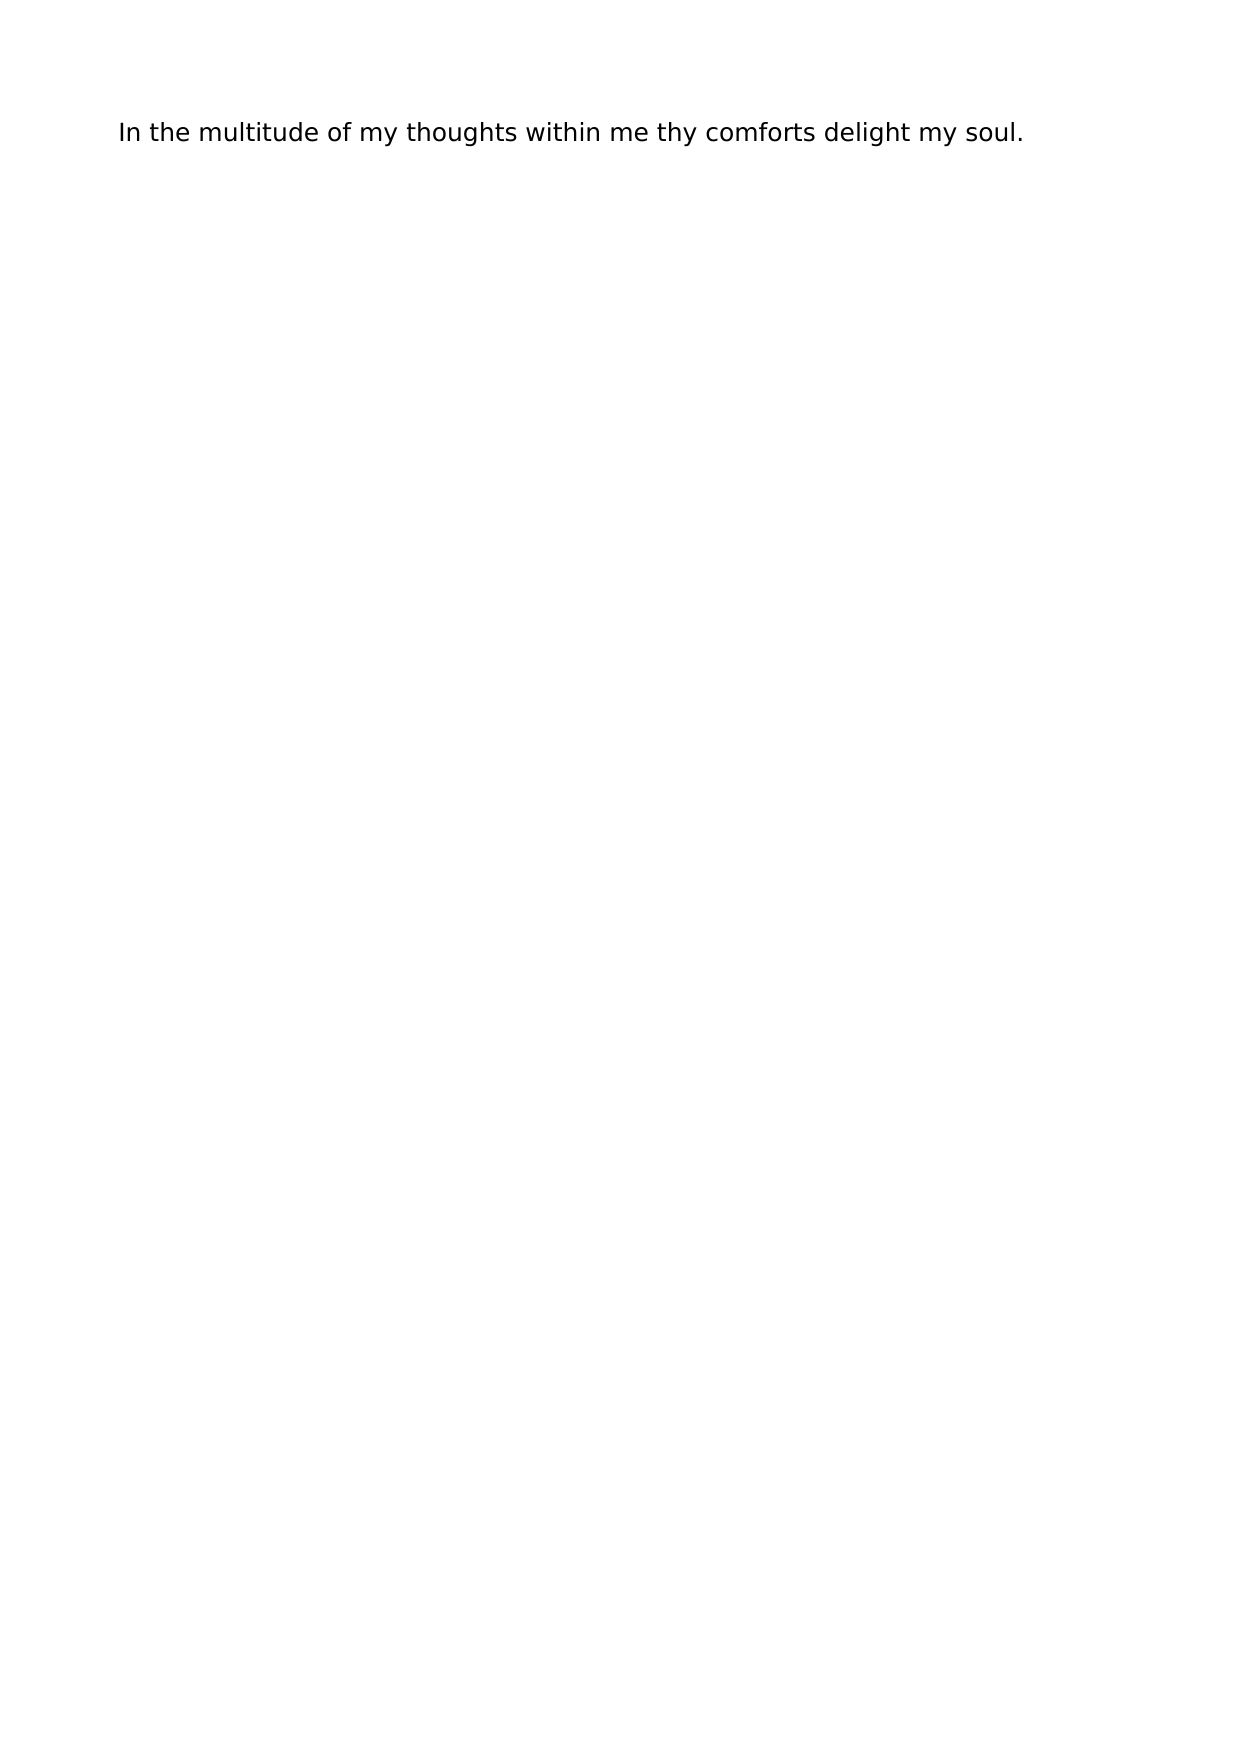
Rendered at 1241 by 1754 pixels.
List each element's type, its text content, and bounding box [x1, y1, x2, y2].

text In the multitude of my thoughts within me thy comforts delight my soul. [118, 118, 1122, 147]
